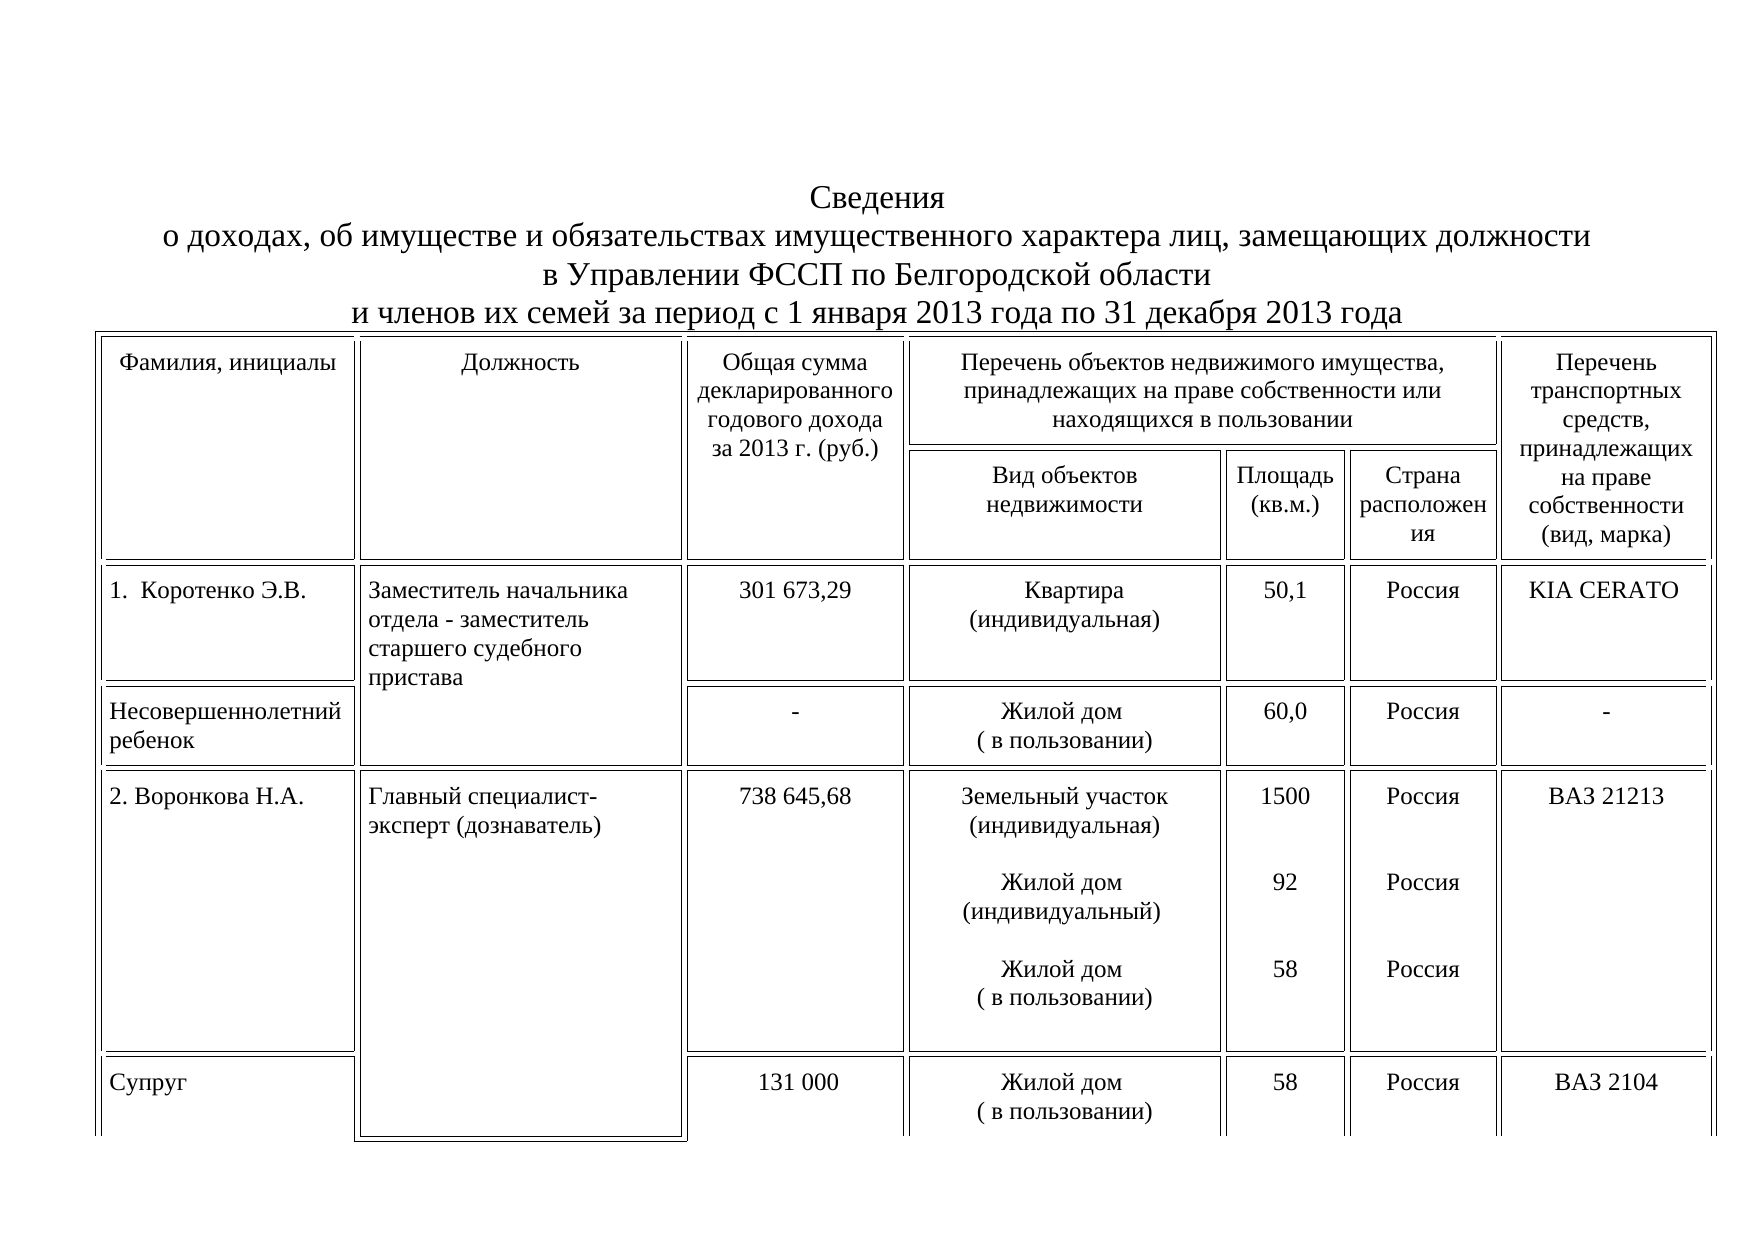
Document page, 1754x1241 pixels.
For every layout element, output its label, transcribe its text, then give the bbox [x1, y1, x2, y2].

table_cell ВАЗ 2104 [1499, 1051, 1713, 1136]
table_header Фамилия, инициалы [98, 332, 357, 559]
table_cell ВАЗ 21213 [1499, 765, 1713, 1051]
table_cell 738 645,68 [684, 765, 906, 1051]
table_cell - [1499, 680, 1713, 765]
table_cell 58 [1223, 1051, 1347, 1136]
table_cell 60,0 [1223, 680, 1347, 765]
table_cell 2. Воронкова Н.А. [98, 765, 357, 1051]
table_cell Главный специалист-эксперт (дознаватель) [357, 765, 684, 1136]
table_cell KIA CERATO [1499, 559, 1713, 680]
text Сведения о доходах, об имуществе и обязательствах имущественного характера лиц, замещающих должности в Управлении ФССП по Белгородской области и членов их семей за период с 1 января 2013 года по 31 декабря 2013 года [118, 177, 1636, 331]
table_cell Вид объектов недвижимости [906, 444, 1223, 559]
table_cell Россия Россия Россия [1347, 765, 1499, 1051]
table_cell 131 000 [684, 1051, 906, 1136]
table_cell Квартира (индивидуальная) [906, 559, 1223, 680]
table_cell Страна расположения [1347, 444, 1499, 559]
table_cell Жилой дом ( в пользовании) [906, 1051, 1223, 1136]
table_cell Россия [1347, 680, 1499, 765]
table_cell - [684, 680, 906, 765]
table_cell Россия [1347, 559, 1499, 680]
table_header Должность [357, 332, 684, 559]
table_cell 301 673,29 [684, 559, 906, 680]
table_cell 50,1 [1223, 559, 1347, 680]
table_cell Земельный участок (индивидуальная) Жилой дом (индивидуальный) Жилой дом ( в пользовании) [906, 765, 1223, 1051]
table_cell Супруг [98, 1051, 357, 1136]
table_cell Жилой дом ( в пользовании) [906, 680, 1223, 765]
table_header Перечень транспортных средств, принадлежащих на праве собственности (вид, марка) [1499, 332, 1713, 559]
table_cell 1500 92 58 [1223, 765, 1347, 1051]
table_cell Заместитель начальника отдела - заместитель старшего судебного пристава [357, 559, 684, 765]
table_cell Несовершеннолетний ребенок [98, 680, 357, 765]
table_cell - [688, 687, 903, 765]
table_cell 1. Коротенко Э.В. [98, 559, 357, 680]
table_cell Россия [1347, 1051, 1499, 1136]
table_header Перечень объектов недвижимого имущества, принадлежащих на праве собственности или находящихся в пользовании [906, 332, 1499, 444]
table_cell Площадь (кв.м.) [1223, 445, 1347, 559]
table_header Общая сумма декларированного годового дохода за 2013 г. (руб.) [684, 332, 906, 559]
